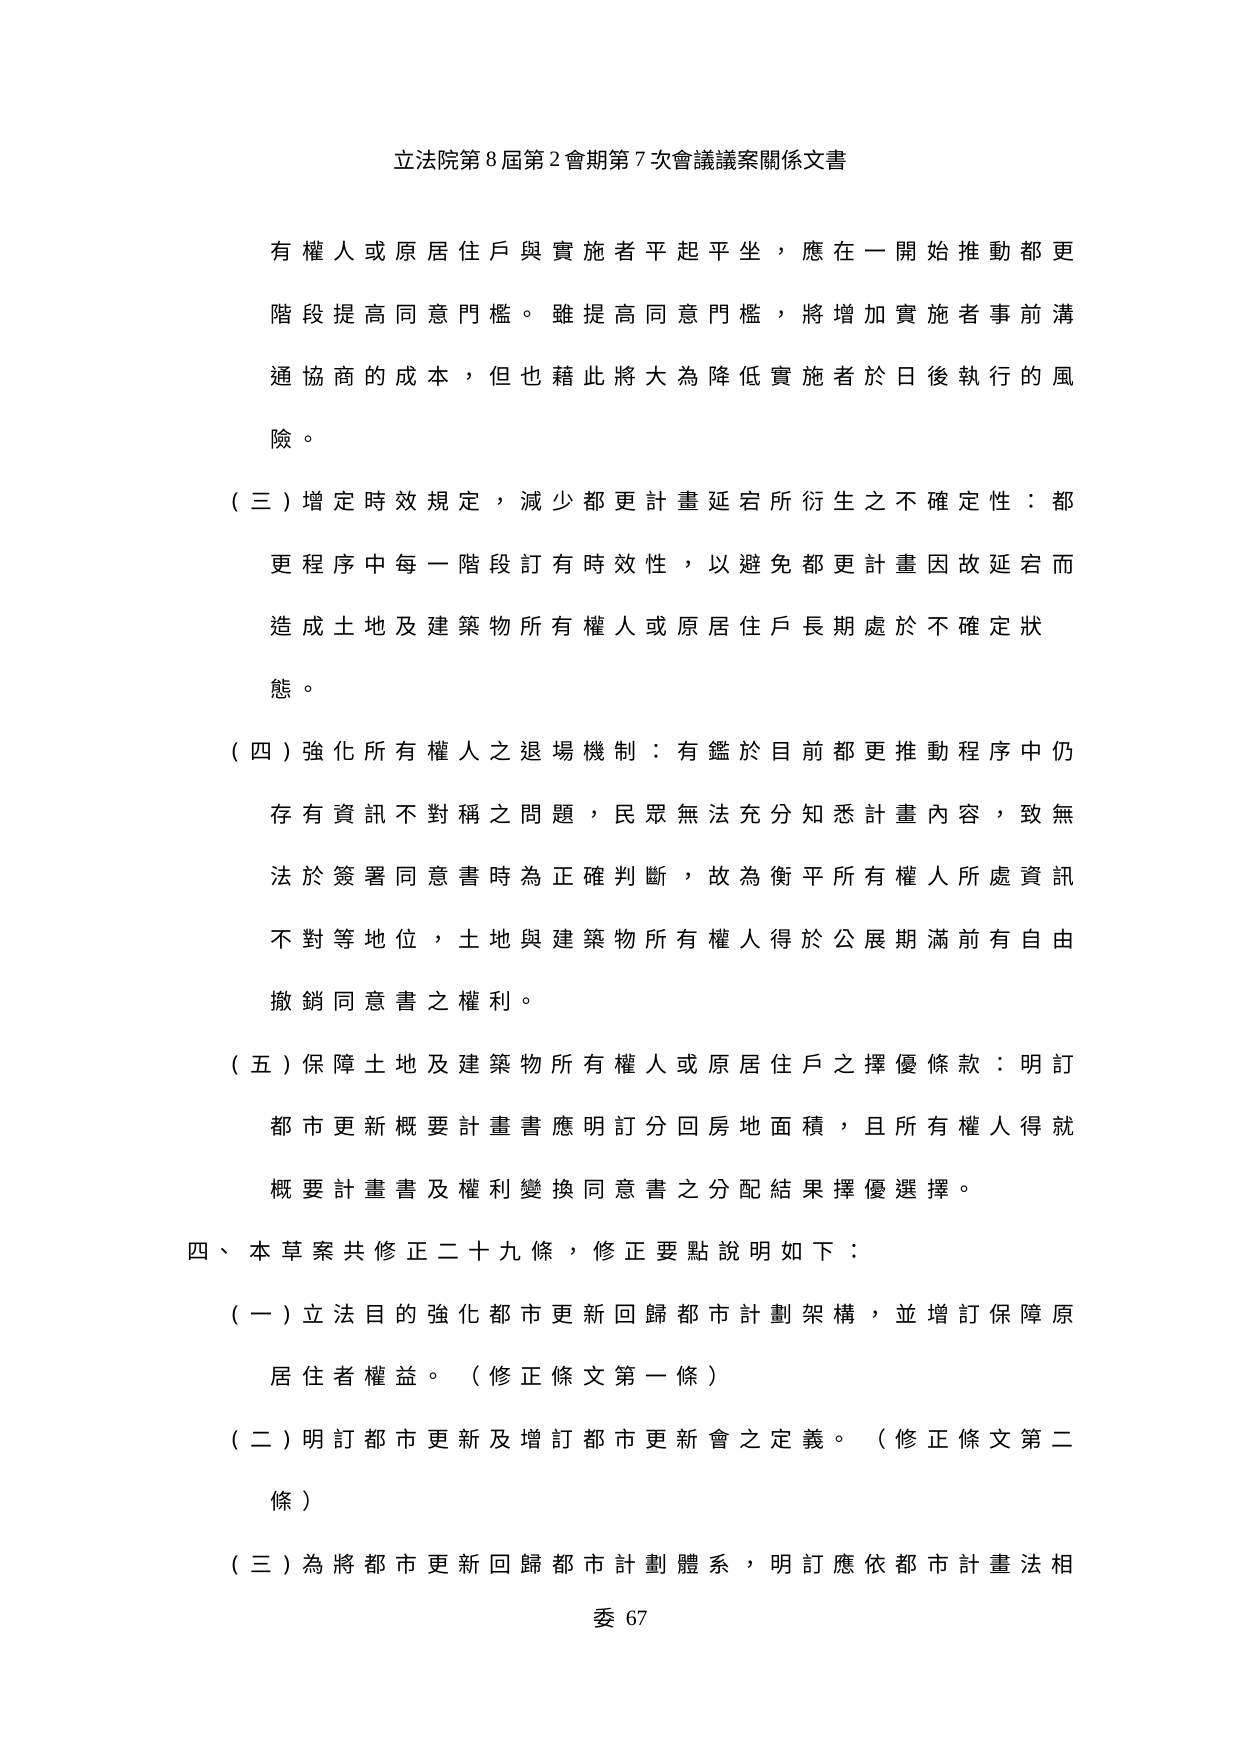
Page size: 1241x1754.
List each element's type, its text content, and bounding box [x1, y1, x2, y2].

text (二)明訂都市更新及增訂都市更新會之定義。（修正條文第二條） [217, 1406, 1089, 1531]
text (三)增定時效規定，減少都更計畫延宕所衍生之不確定性：都更程序中每一階段訂有時效性，以避免都更計畫因故延宕而造成土地及建築物所有權人或原居住戶長期處於不確定狀態。 [217, 469, 1089, 719]
text 有權人或原居住戶與實施者平起平坐，應在一開始推動都更階段提高同意門檻。雖提高同意門檻，將增加實施者事前溝通協商的成本，但也藉此將大為降低實施者於日後執行的風險。 [217, 219, 1089, 469]
text (五)保障土地及建築物所有權人或原居住戶之擇優條款：明訂都市更新概要計畫書應明訂分回房地面積，且所有權人得就概要計畫書及權利變換同意書之分配結果擇優選擇。 [217, 1031, 1089, 1219]
text (一)立法目的強化都市更新回歸都市計劃架構，並增訂保障原居住者權益。（修正條文第一條） [217, 1281, 1089, 1406]
text (四)強化所有權人之退場機制：有鑑於目前都更推動程序中仍存有資訊不對稱之問題，民眾無法充分知悉計畫內容，致無法於簽署同意書時為正確判斷，故為衡平所有權人所處資訊不對等地位，土地與建築物所有權人得於公展期滿前有自由撤銷同意書之權利。 [217, 719, 1089, 1031]
text (三)為將都市更新回歸都市計劃體系，明訂應依都市計畫法相 [217, 1531, 1089, 1594]
text 四、本草案共修正二十九條，修正要點說明如下： [173, 1219, 1089, 1281]
